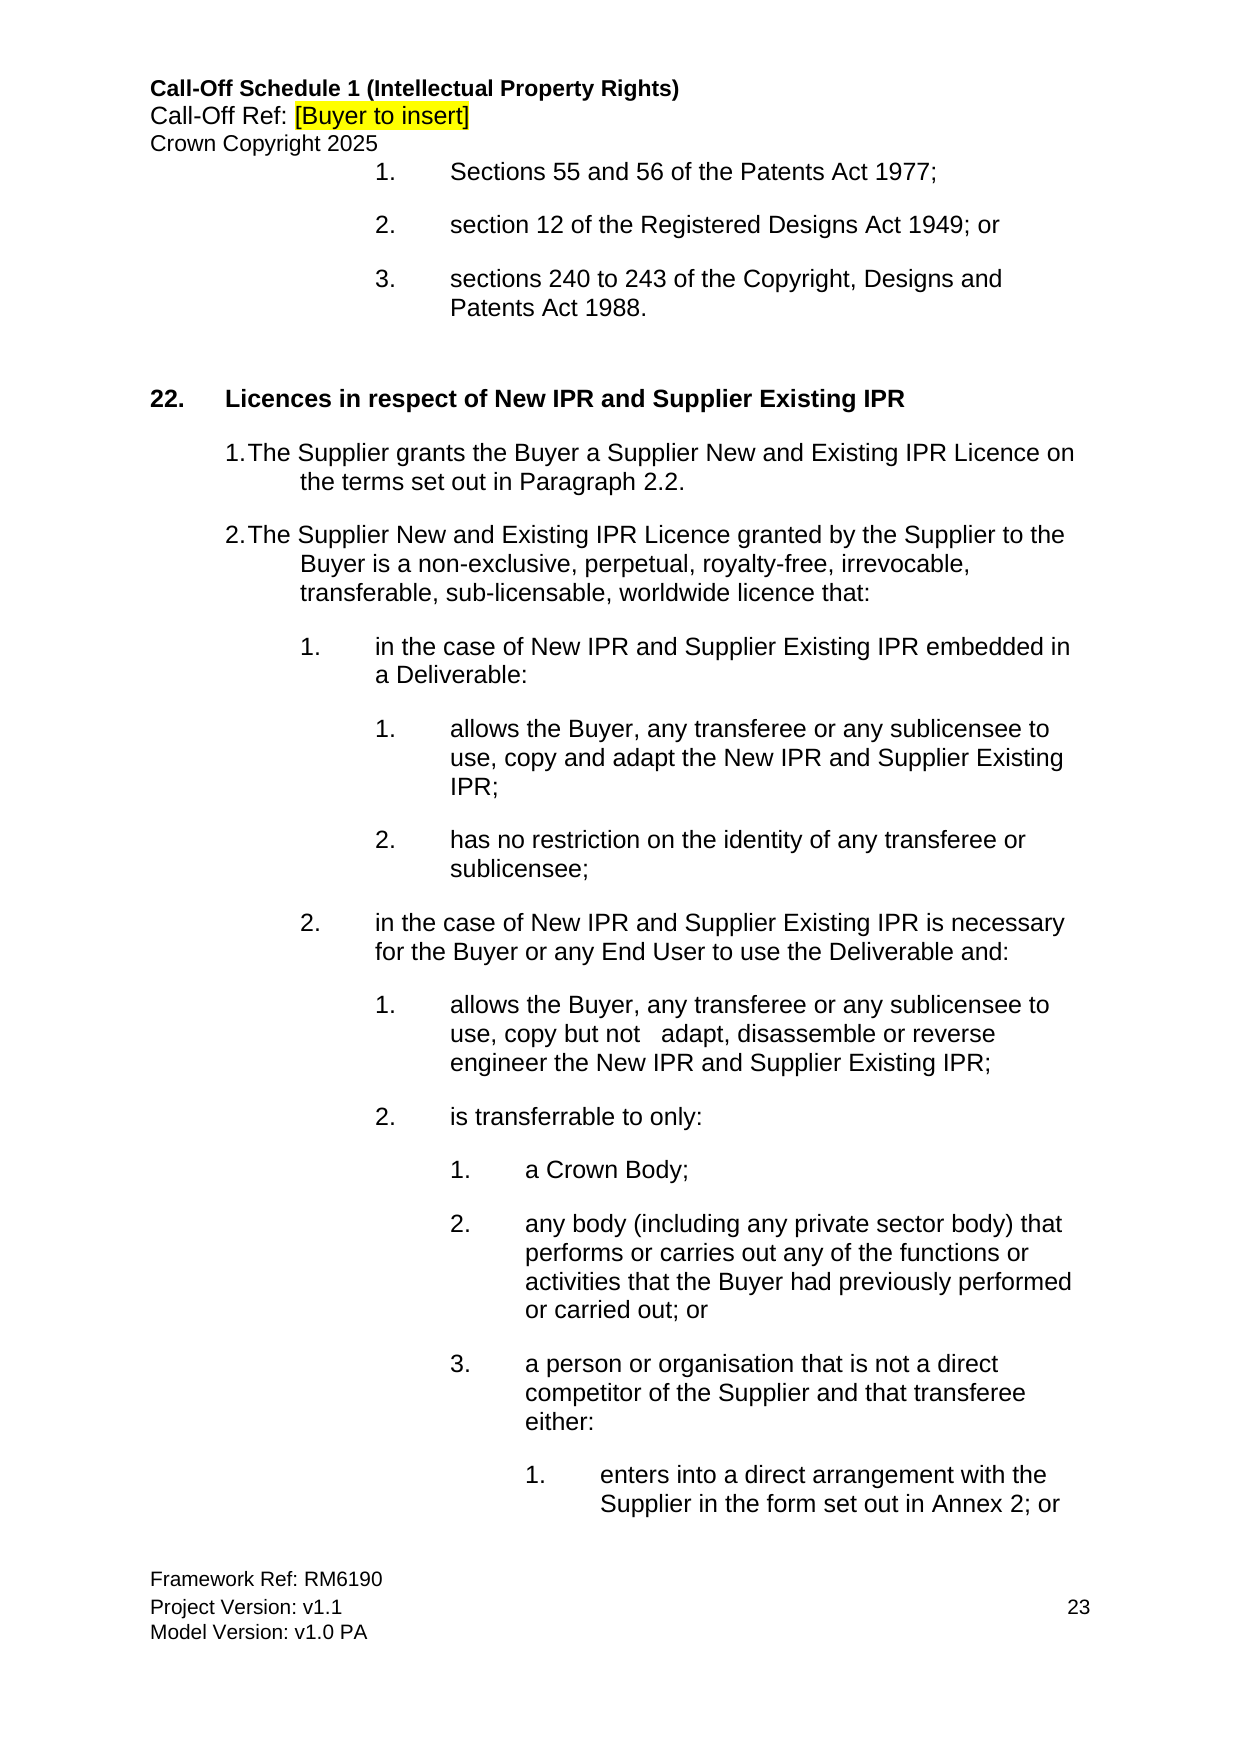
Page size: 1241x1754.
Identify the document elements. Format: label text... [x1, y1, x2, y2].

subtitle in the case of New IPR and Supplier Existing IPR embedded in a Deliverable: [300, 631, 1090, 689]
subtitle a Crown Body; [450, 1155, 1090, 1184]
subtitle Licences in respect of New IPR and Supplier Existing IPR [150, 384, 1090, 413]
subtitle is transferrable to only: [375, 1101, 1090, 1130]
subtitle has no restriction on the identity of any transferee or sublicensee; [375, 825, 1090, 883]
subtitle sections 240 to 243 of the Copyright, Designs and Patents Act 1988. [375, 264, 1090, 321]
subtitle any body (including any private sector body) that performs or carries out any of the functions or activities that the Buyer had previously performed or carried out; or [450, 1209, 1090, 1324]
subtitle Sections 55 and 56 of the Patents Act 1977; [375, 156, 1090, 185]
subtitle a person or organisation that is not a direct competitor of the Supplier and that transferee either: [450, 1349, 1090, 1435]
subtitle allows the Buyer, any transferee or any sublicensee to use, copy and adapt the New IPR and Supplier Existing IPR; [375, 714, 1090, 800]
subtitle The Supplier New and Existing IPR Licence granted by the Supplier to the Buyer is a non-exclusive, perpetual, royalty-free, irrevocable, transferable, sub-licensable, worldwide licence that: [225, 520, 1090, 606]
subtitle enters into a direct arrangement with the Supplier in the form set out in Annex 2; or [525, 1460, 1090, 1518]
subtitle section 12 of the Registered Designs Act 1949; or [375, 210, 1090, 239]
subtitle allows the Buyer, any transferee or any sublicensee to use, copy but not adapt, disassemble or reverse engineer the New IPR and Supplier Existing IPR; [375, 990, 1090, 1076]
subtitle in the case of New IPR and Supplier Existing IPR is necessary for the Buyer or any End User to use the Deliverable and: [300, 908, 1090, 965]
subtitle The Supplier grants the Buyer a Supplier New and Existing IPR Licence on the terms set out in Paragraph 2.2. [225, 438, 1090, 495]
